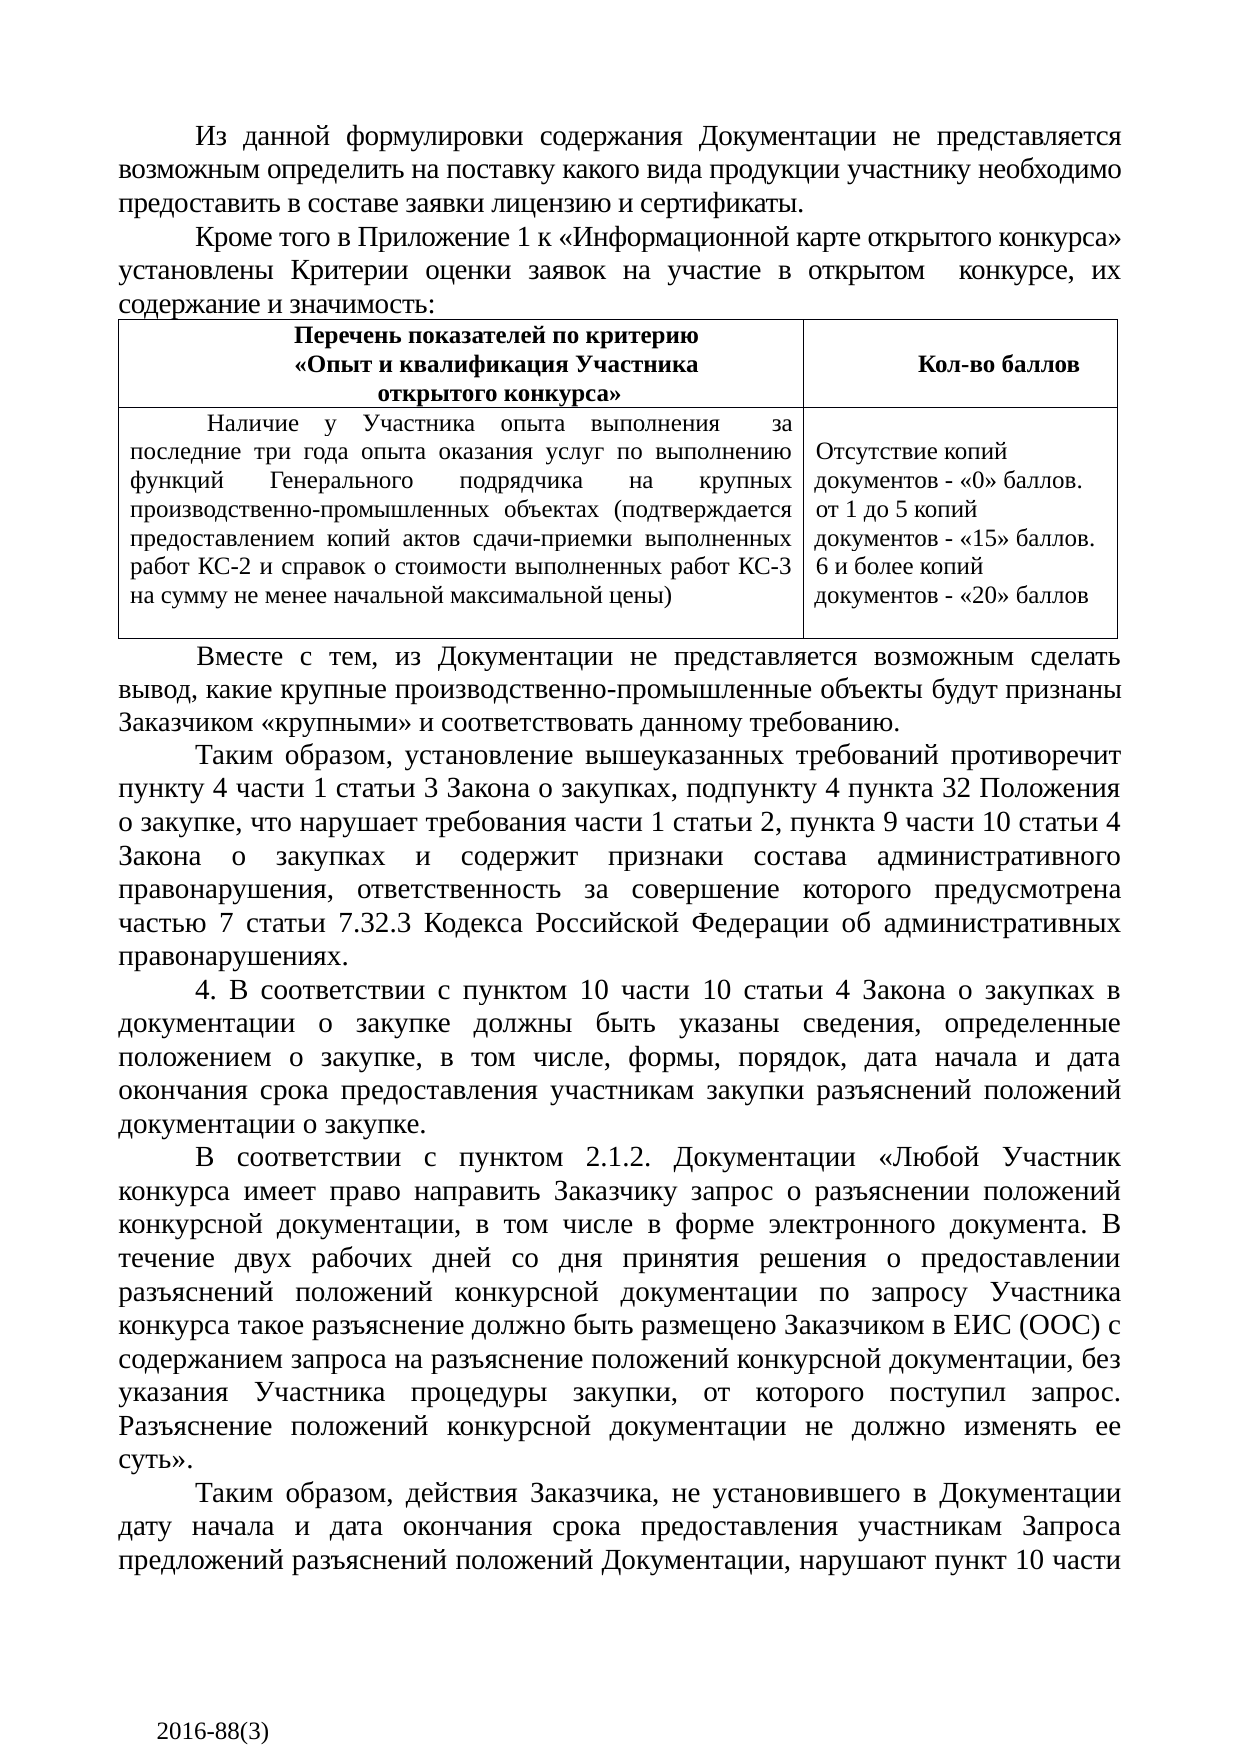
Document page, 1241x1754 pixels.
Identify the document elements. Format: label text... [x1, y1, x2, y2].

table_cell Отсутствие копий документов - «0» баллов. от 1 до 5 копий документов - «15» баллов. 6 и более копий документов - «20» баллов [804, 408, 1117, 638]
text Вместе с тем, из Документации не представляется возможным сделать вывод, какие крупные производственно-промышленные объекты будут признаны Заказчиком «крупными» и соответствовать данному требованию. [118, 639, 1122, 737]
text 4. В соответствии с пунктом 10 части 10 статьи 4 Закона о закупках в документации о закупке должны быть указаны сведения, определенные положением о закупке, в том числе, формы, порядок, дата начала и дата окончания срока предоставления участникам закупки разъяснений положений документации о закупке. [118, 972, 1122, 1139]
text Кроме того в Приложение 1 к «Информационной карте открытого конкурса» установлены Критерии оценки заявок на участие в открытом конкурсе, их содержание и значимость: [118, 219, 1122, 319]
text Таким образом, установление вышеуказанных требований противоречит пункту 4 части 1 статьи 3 Закона о закупках, подпункту 4 пункта 32 Положения о закупке, что нарушает требования части 1 статьи 2, пункта 9 части 10 статьи 4 Закона о закупках и содержит признаки состава административного правонарушения, ответственность за совершение которого предусмотрена частью 7 статьи 7.32.3 Кодекса Российской Федерации об административных правонарушениях. [118, 737, 1122, 972]
table_cell Наличие у Участника опыта выполнения за последние три года опыта оказания услуг по выполнению функций Генерального подрядчика на крупных производственно-промышленных объектах (подтверждается предоставлением копий актов сдачи-приемки выполненных работ КС-2 и справок о стоимости выполненных работ КС-3 на сумму не менее начальной максимальной цены) [119, 408, 803, 638]
text Таким образом, действия Заказчика, не установившего в Документации дату начала и дата окончания срока предоставления участникам Запроса предложений разъяснений положений Документации, нарушают пункт 10 части [118, 1475, 1122, 1576]
text В соответствии с пунктом 2.1.2. Документации «Любой Участник конкурса имеет право направить Заказчику запрос о разъяснении положений конкурсной документации, в том числе в форме электронного документа. В течение двух рабочих дней со дня принятия решения о предоставлении разъяснений положений конкурсной документации по запросу Участника конкурса такое разъяснение должно быть размещено Заказчиком в ЕИС (ООС) с содержанием запроса на разъяснение положений конкурсной документации, без указания Участника процедуры закупки, от которого поступил запрос. Разъяснение положений конкурсной документации не должно изменять ее суть». [118, 1139, 1122, 1475]
table_header Кол-во баллов [804, 320, 1117, 407]
text Из данной формулировки содержания Документации не представляется возможным определить на поставку какого вида продукции участнику необходимо предоставить в составе заявки лицензию и сертификаты. [118, 118, 1122, 219]
table_header Перечень показателей по критерию «Опыт и квалификация Участника открытого конкурса» [119, 320, 803, 407]
